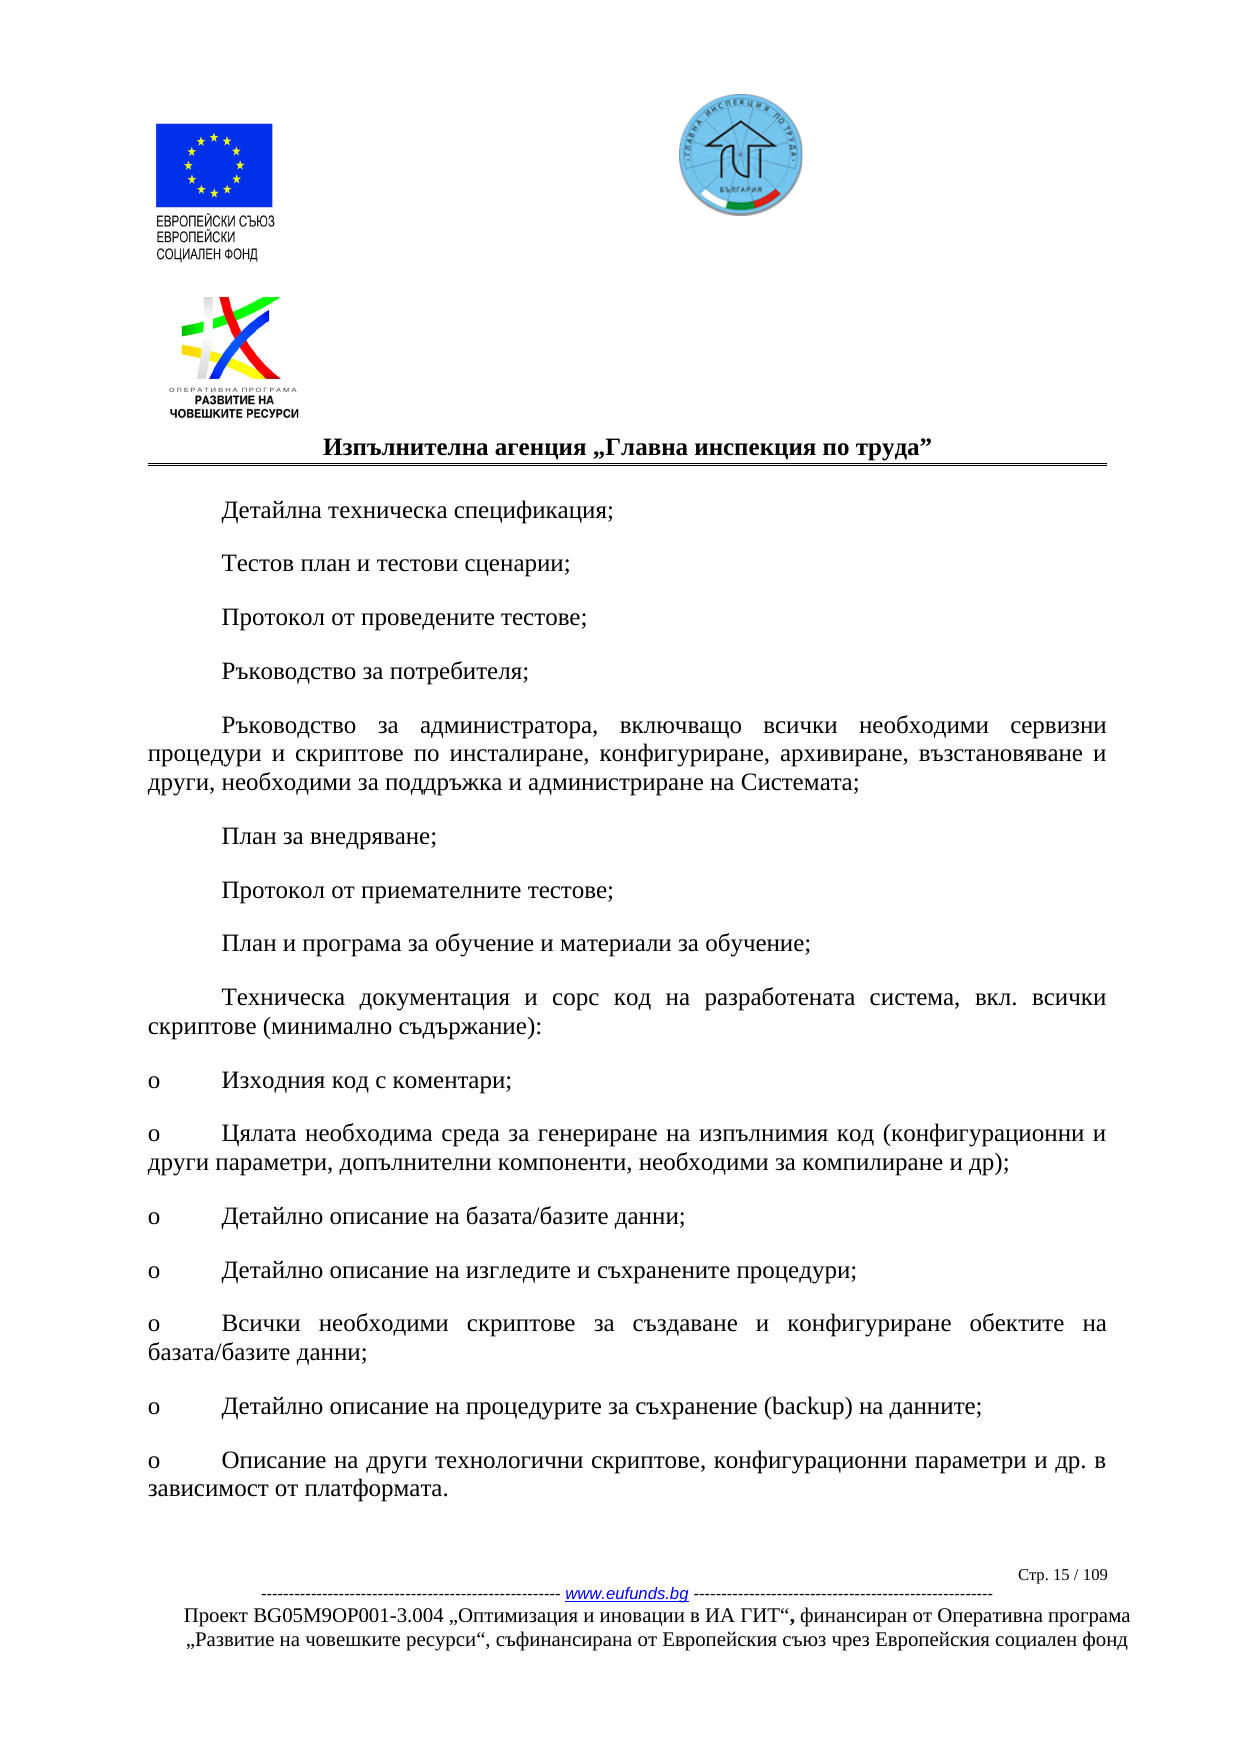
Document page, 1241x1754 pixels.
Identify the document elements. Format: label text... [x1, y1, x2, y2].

text o Цялата необходима среда за генериране на изпълнимия код (конфигурационни и други параметри, допълнителни компоненти, необходими за компилиране и др); [148, 1118, 1107, 1176]
text o Детайлно описание на изгледите и съхранените процедури; [148, 1255, 1107, 1283]
text o Описание на други технологични скриптове, конфигурационни параметри и др. в зависимост от платформата. [148, 1445, 1107, 1502]
text  План за внедряване; [148, 821, 1107, 850]
text  Ръководство за потребителя; [148, 656, 1107, 685]
text o Детайлно описание на базата/базите данни; [148, 1201, 1107, 1230]
text o Детайлно описание на процедурите за съхранение (backup) на данните; [148, 1391, 1107, 1420]
text  Техническа документация и сорс код на разработената система, вкл. всички скриптове (минимално съдържание): [148, 982, 1107, 1040]
text  Протокол от проведените тестове; [148, 602, 1107, 631]
text o Всички необходими скриптове за създаване и конфигуриране обектите на базата/базите данни; [148, 1308, 1107, 1366]
text  План и програма за обучение и материали за обучение; [148, 928, 1107, 957]
text  Ръководство за администратора, включващо всички необходими сервизни процедури и скриптове по инсталиране, конфигуриране, архивиране, възстановяване и други, необходими за поддръжка и администриране на Системата; [148, 710, 1107, 796]
text  Детайлна техническа спецификация; [148, 495, 1107, 523]
text o Изходния код с коментари; [148, 1065, 1107, 1093]
text  Протокол от приемателните тестове; [148, 875, 1107, 903]
text  Тестов план и тестови сценарии; [148, 548, 1107, 577]
